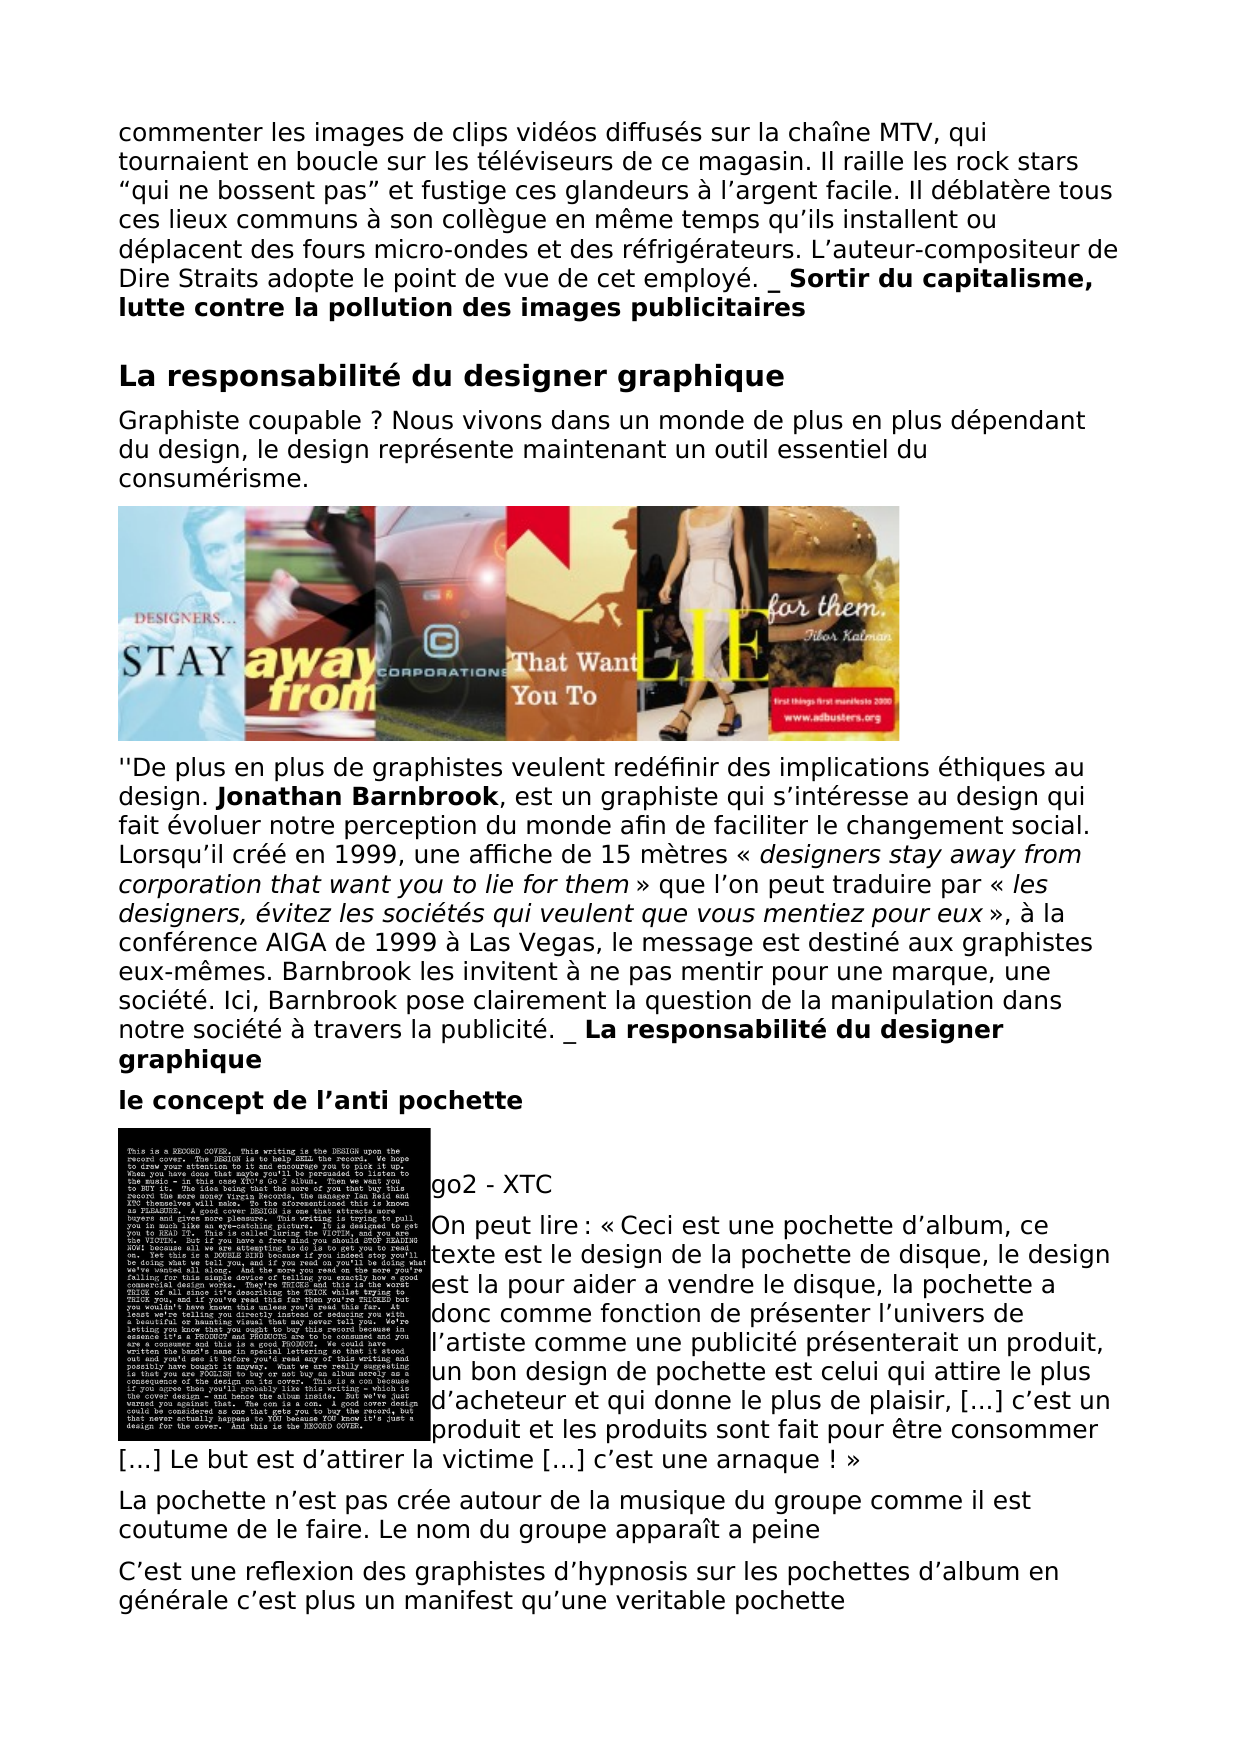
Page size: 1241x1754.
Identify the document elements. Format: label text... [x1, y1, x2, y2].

text ''De plus en plus de graphistes veulent redéfinir des implications éthiques au design. Jonathan Barnbrook, est un graphiste qui s’intéresse au design qui fait évoluer notre perception du monde afin de faciliter le changement social. Lorsqu’il créé en 1999, une affiche de 15 mètres « designers stay away from corporation that want you to lie for them » que l’on peut traduire par « les designers, évitez les sociétés qui veulent que vous mentiez pour eux », à la conférence AIGA de 1999 à Las Vegas, le message est destiné aux graphistes eux-mêmes. Barnbrook les invitent à ne pas mentir pour une marque, une société. Ici, Barnbrook pose clairement la question de la manipulation dans notre société à travers la publicité. _ La responsabilité du designer graphique [118, 753, 1122, 1074]
text La pochette n’est pas crée autour de la musique du groupe comme il est coutume de le faire. Le nom du groupe apparaît a peine [118, 1486, 1122, 1545]
picture [118, 1128, 431, 1441]
picture [118, 506, 900, 741]
text Graphiste coupable ? Nous vivons dans un monde de plus en plus dépendant du design, le design représente maintenant un outil essentiel du consumérisme. [118, 406, 1122, 494]
text commenter les images de clips vidéos diffusés sur la chaîne MTV, qui tournaient en boucle sur les téléviseurs de ce magasin. Il raille les rock stars “qui ne bossent pas” et fustige ces glandeurs à l’argent facile. Il déblatère tous ces lieux communs à son collègue en même temps qu’ils installent ou déplacent des fours micro-ondes et des réfrigérateurs. L’auteur-compositeur de Dire Straits adopte le point de vue de cet employé. _ Sortir du capitalisme, lutte contre la pollution des images publicitaires [118, 118, 1122, 322]
text go2 - XTC [431, 1170, 1122, 1199]
text C’est une reflexion des graphistes d’hypnosis sur les pochettes d’album en générale c’est plus un manifest qu’une veritable pochette [118, 1557, 1122, 1616]
text le concept de l’anti pochette [118, 1086, 1122, 1116]
subtitle La responsabilité du designer graphique [118, 360, 1122, 394]
text On peut lire : « Ceci est une pochette d’album, ce texte est le design de la pochette de disque, le design est la pour aider a vendre le disque, la pochette a donc comme fonction de présenter l’univers de l’artiste comme une publicité présenterait un produit, un bon design de pochette est celui qui attire le plus d’acheteur et qui donne le plus de plaisir, [...] c’est un produit et les produits sont fait pour être consommer [...] Le but est d’attirer la victime [...] c’est une arnaque ! » [118, 1211, 1122, 1474]
